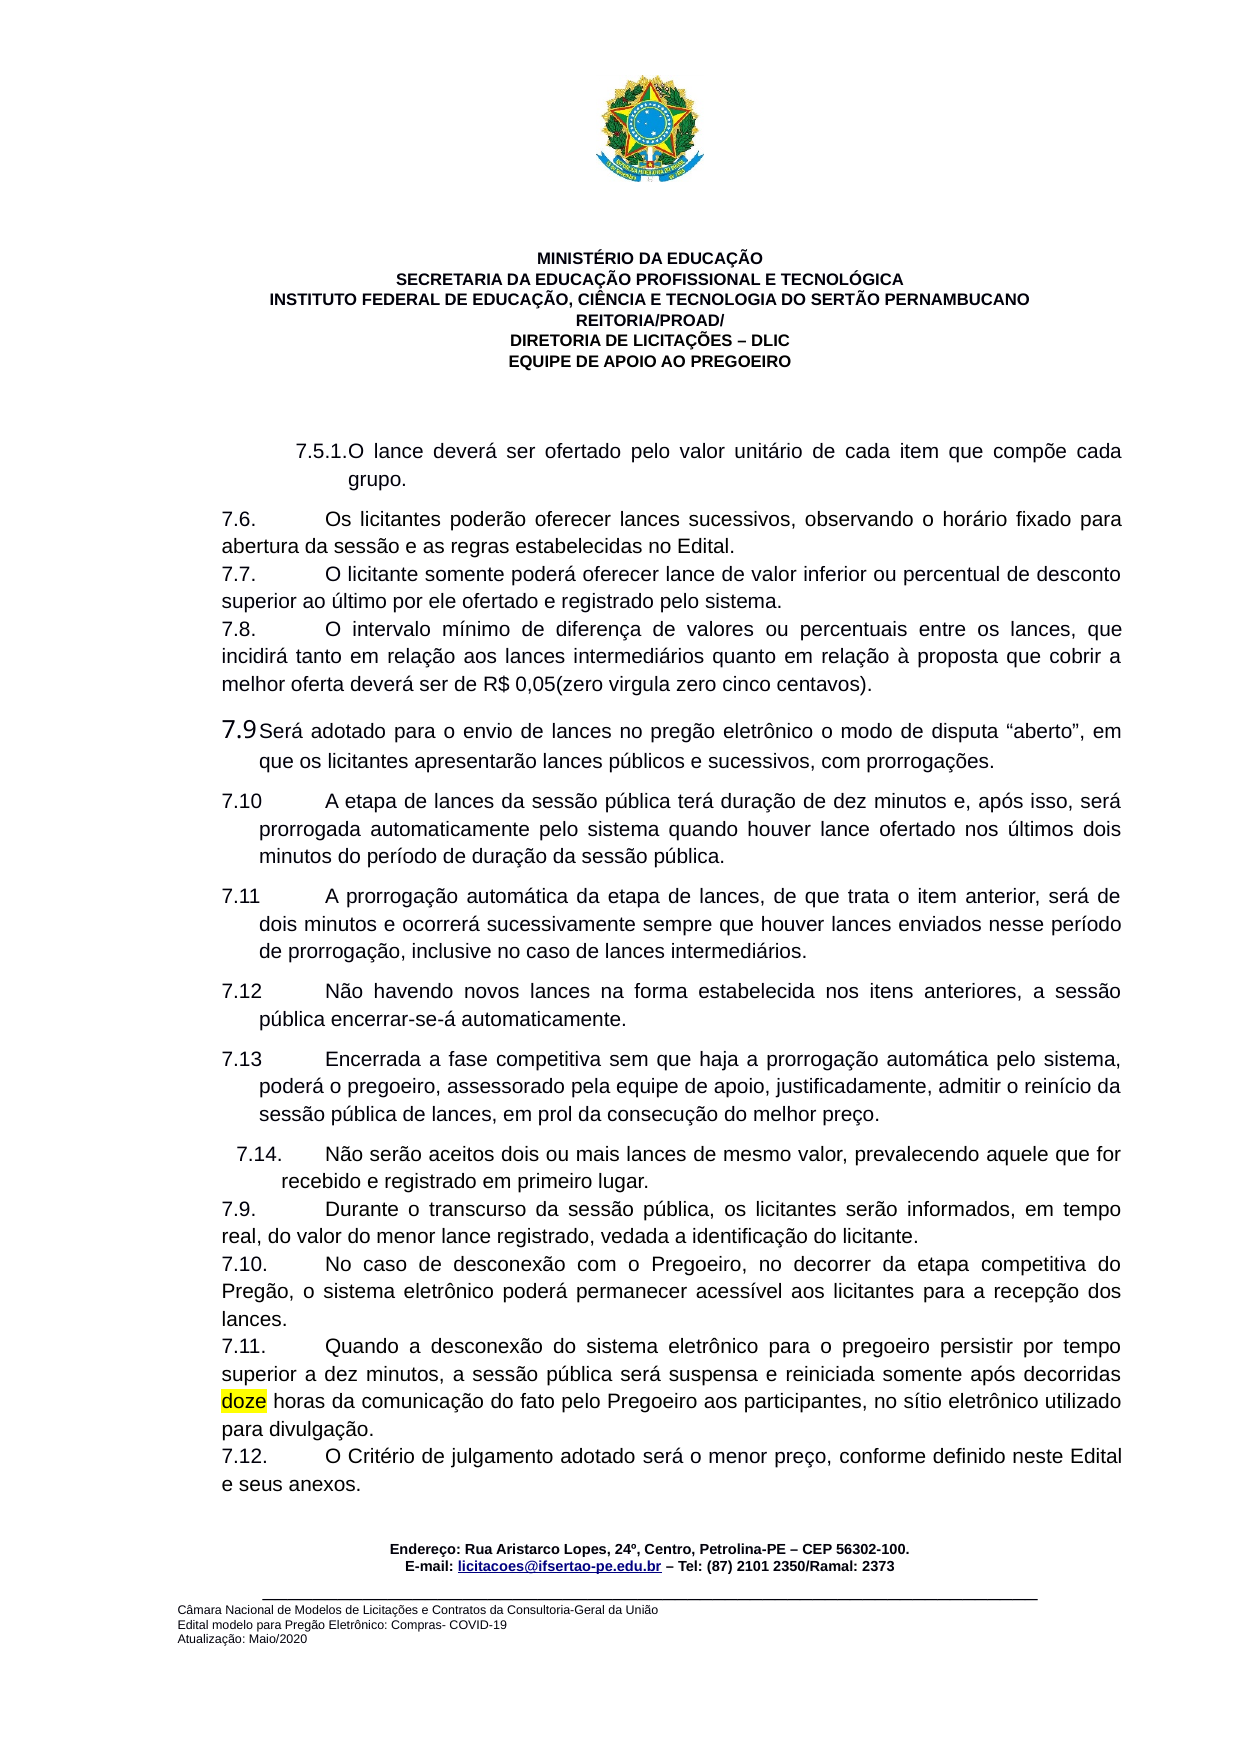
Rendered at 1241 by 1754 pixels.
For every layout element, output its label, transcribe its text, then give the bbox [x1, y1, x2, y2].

list A prorrogação automática da etapa de lances, de que trata o item anterior, será de dois minutos e ocorrerá sucessivamente sempre que houver lances enviados nesse período de prorrogação, inclusive no caso de lances intermediários. [221, 884, 1122, 963]
list Os licitantes poderão oferecer lances sucessivos, observando o horário fixado para abertura da sessão e as regras estabelecidas no Edital. [221, 507, 1122, 558]
list Durante o transcurso da sessão pública, os licitantes serão informados, em tempo real, do valor do menor lance registrado, vedada a identificação do licitante. [221, 1197, 1122, 1248]
list O lance deverá ser ofertado pelo valor unitário de cada item que compõe cada grupo. [295, 439, 1122, 491]
list O intervalo mínimo de diferença de valores ou percentuais entre os lances, que incidirá tanto em relação aos lances intermediários quanto em relação à proposta que cobrir a melhor oferta deverá ser de R$ 0,05(zero virgula zero cinco centavos). [221, 617, 1122, 696]
list Será adotado para o envio de lances no pregão eletrônico o modo de disputa “aberto”, em que os licitantes apresentarão lances públicos e sucessivos, com prorrogações. [221, 712, 1122, 773]
list O licitante somente poderá oferecer lance de valor inferior ou percentual de desconto superior ao último por ele ofertado e registrado pelo sistema. [221, 562, 1122, 613]
list No caso de desconexão com o Pregoeiro, no decorrer da etapa competitiva do Pregão, o sistema eletrônico poderá permanecer acessível aos licitantes para a recepção dos lances. [221, 1252, 1122, 1331]
list Não serão aceitos dois ou mais lances de mesmo valor, prevalecendo aquele que for recebido e registrado em primeiro lugar. [236, 1142, 1122, 1193]
picture [596, 75, 704, 182]
list Encerrada a fase competitiva sem que haja a prorrogação automática pelo sistema, poderá o pregoeiro, assessorado pela equipe de apoio, justificadamente, admitir o reinício da sessão pública de lances, em prol da consecução do melhor preço. [221, 1047, 1122, 1126]
list O Critério de julgamento adotado será o menor preço, conforme definido neste Edital e seus anexos. [221, 1444, 1122, 1496]
list Não havendo novos lances na forma estabelecida nos itens anteriores, a sessão pública encerrar-se-á automaticamente. [221, 979, 1122, 1031]
list Quando a desconexão do sistema eletrônico para o pregoeiro persistir por tempo superior a dez minutos, a sessão pública será suspensa e reiniciada somente após decorridas doze horas da comunicação do fato pelo Pregoeiro aos participantes, no sítio eletrônico utilizado para divulgação. [221, 1334, 1122, 1441]
list A etapa de lances da sessão pública terá duração de dez minutos e, após isso, será prorrogada automaticamente pelo sistema quando houver lance ofertado nos últimos dois minutos do período de duração da sessão pública. [221, 789, 1122, 868]
